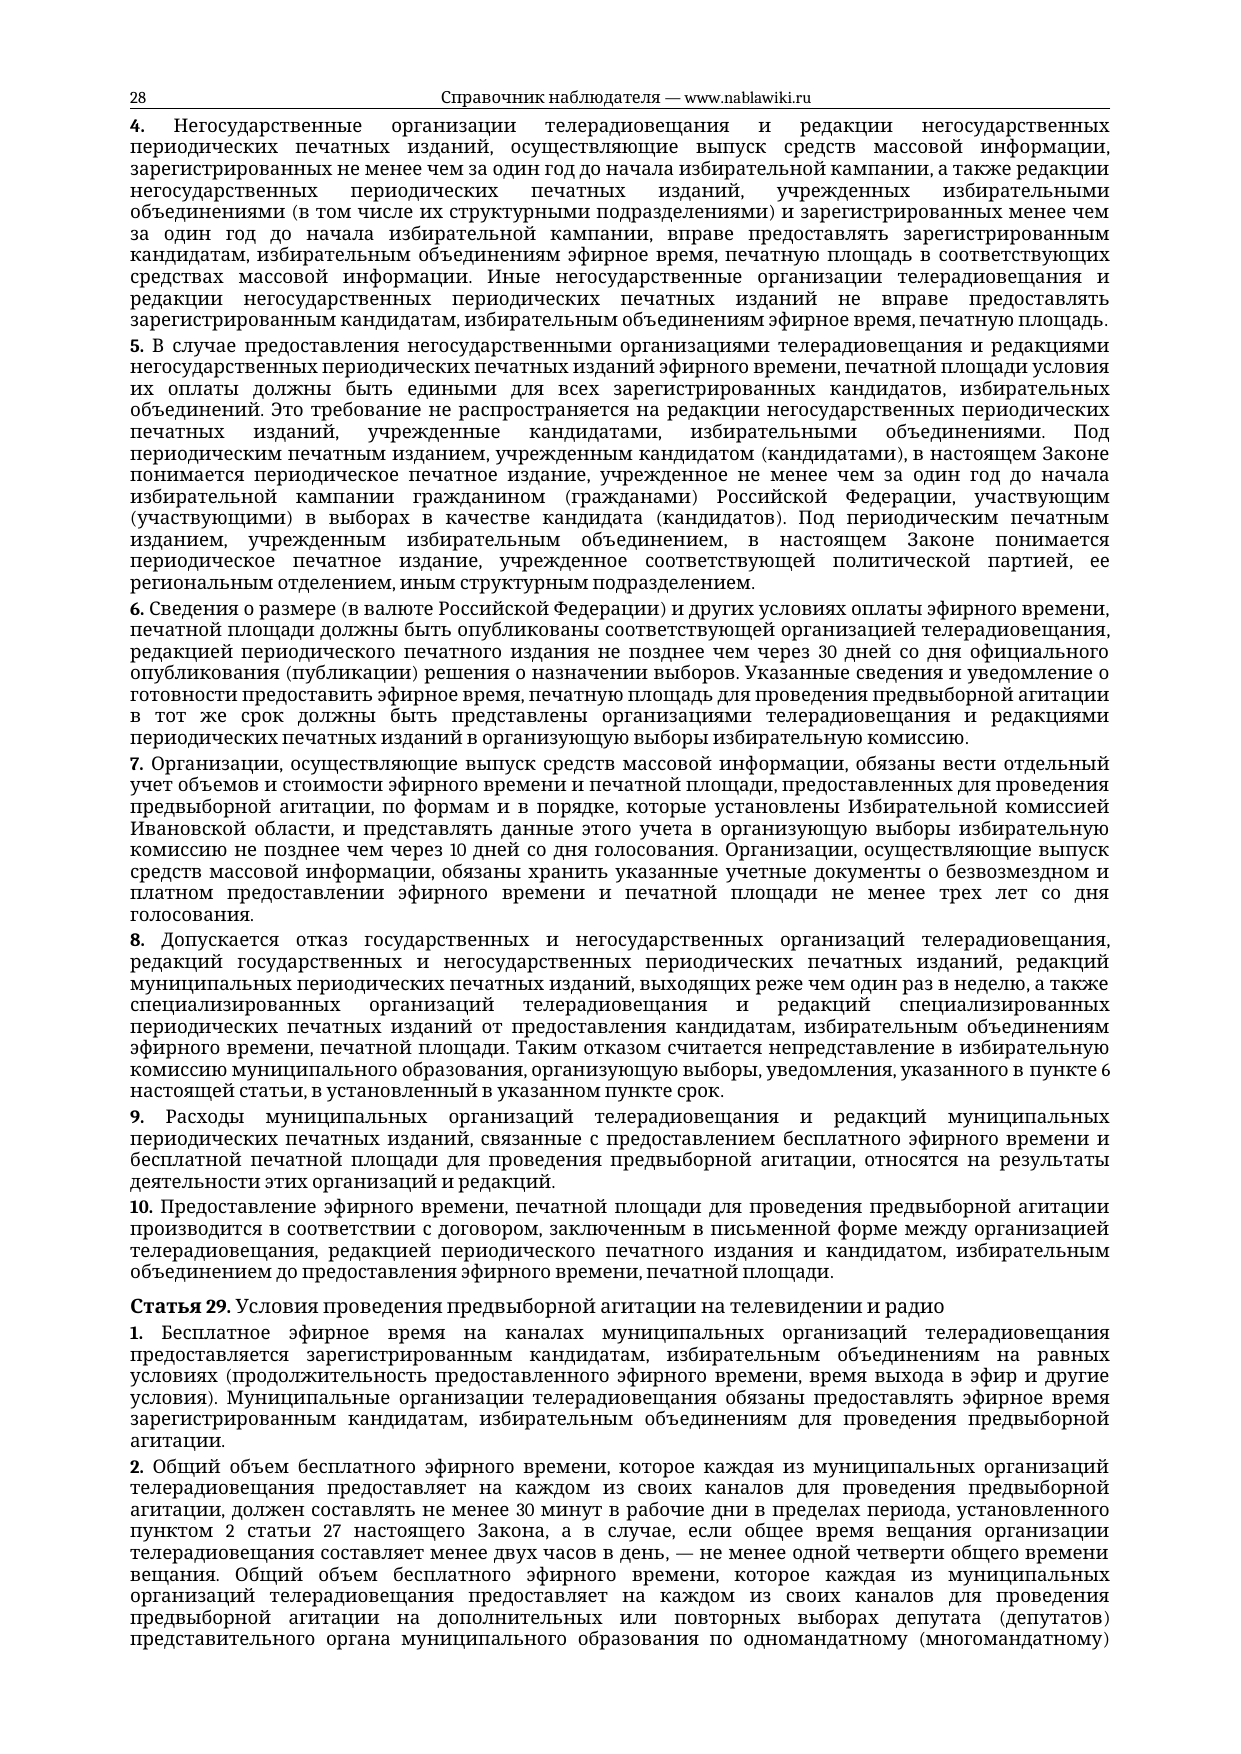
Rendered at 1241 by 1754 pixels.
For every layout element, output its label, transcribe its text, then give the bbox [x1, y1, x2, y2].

text 4. Негосударственные организации телерадиовещания и редакции негосударственных периодических печатных изданий, осуществляющие выпуск средств массовой информации, зарегистрированных не менее чем за один год до начала избирательной кампании, а также редакции негосударственных периодических печатных изданий, учрежденных избирательными объединениями (в том числе их структурными подразделениями) и зарегистрированных менее чем за один год до начала избирательной кампании, вправе предоставлять зарегистрированным кандидатам, избирательным объединениям эфирное время, печатную площадь в соответствующих средствах массовой информации. Иные негосударственные организации телерадиовещания и редакции негосударственных периодических печатных изданий не вправе предоставлять зарегистрированным кандидатам, избирательным объединениям эфирное время, печатную площадь. [130, 116, 1110, 331]
text 5. В случае предоставления негосударственными организациями телерадиовещания и редакциями негосударственных периодических печатных изданий эфирного времени, печатной площади условия их оплаты должны быть едиными для всех зарегистрированных кандидатов, избирательных объединений. Это требование не распространяется на редакции негосударственных периодических печатных изданий, учрежденные кандидатами, избирательными объединениями. Под периодическим печатным изданием, учрежденным кандидатом (кандидатами), в настоящем Законе понимается периодическое печатное издание, учрежденное не менее чем за один год до начала избирательной кампании гражданином (гражданами) Российской Федерации, участвующим (участвующими) в выборах в качестве кандидата (кандидатов). Под периодическим печатным изданием, учрежденным избирательным объединением, в настоящем Законе понимается периодическое печатное издание, учрежденное соответствующей политической партией, ее региональным отделением, иным структурным подразделением. [130, 335, 1110, 594]
text 1. Бесплатное эфирное время на каналах муниципальных организаций телерадиовещания предоставляется зарегистрированным кандидатам, избирательным объединениям на равных условиях (продолжительность предоставленного эфирного времени, время выхода в эфир и другие условия). Муниципальные организации телерадиовещания обязаны предоставлять эфирное время зарегистрированным кандидатам, избирательным объединениям для проведения предвыборной агитации. [130, 1323, 1110, 1452]
text 8. Допускается отказ государственных и негосударственных организаций телерадиовещания, редакций государственных и негосударственных периодических печатных изданий, редакций муниципальных периодических печатных изданий, выходящих реже чем один раз в неделю, а также специализированных организаций телерадиовещания и редакций специализированных периодических печатных изданий от предоставления кандидатам, избирательным объединениям эфирного времени, печатной площади. Таким отказом считается непредставление в избирательную комиссию муниципального образования, организующую выборы, уведомления, указанного в пункте 6 настоящей статьи, в установленный в указанном пункте срок. [130, 930, 1110, 1102]
text 10. Предоставление эфирного времени, печатной площади для проведения предвыборной агитации производится в соответствии с договором, заключенным в письменной форме между организацией телерадиовещания, редакцией периодического печатного издания и кандидатом, избирательным объединением до предоставления эфирного времени, печатной площади. [130, 1197, 1110, 1283]
text 6. Сведения о размере (в валюте Российской Федерации) и других условиях оплаты эфирного времени, печатной площади должны быть опубликованы соответствующей организацией телерадиовещания, редакцией периодического печатного издания не позднее чем через 30 дней со дня официального опубликования (публикации) решения о назначении выборов. Указанные сведения и уведомление о готовности предоставить эфирное время, печатную площадь для проведения предвыборной агитации в тот же срок должны быть представлены организациями телерадиовещания и редакциями периодических печатных изданий в организующую выборы избирательную комиссию. [130, 598, 1110, 749]
text 2. Общий объем бесплатного эфирного времени, которое каждая из муниципальных организаций телерадиовещания предоставляет на каждом из своих каналов для проведения предвыборной агитации, должен составлять не менее 30 минут в рабочие дни в пределах периода, установленного пунктом 2 статьи 27 настоящего Закона, а в случае, если общее время вещания организации телерадиовещания составляет менее двух часов в день, — не менее одной четверти общего времени вещания. Общий объем бесплатного эфирного времени, которое каждая из муниципальных организаций телерадиовещания предоставляет на каждом из своих каналов для проведения предвыборной агитации на дополнительных или повторных выборах депутата (депутатов) представительного органа муниципального образования по одномандатному (многомандатному) [130, 1456, 1110, 1650]
subtitle Статья 29. Условия проведения предвыборной агитации на телевидении и радио [130, 1296, 1110, 1318]
text 7. Организации, осуществляющие выпуск средств массовой информации, обязаны вести отдельный учет объемов и стоимости эфирного времени и печатной площади, предоставленных для проведения предвыборной агитации, по формам и в порядке, которые установлены Избирательной комиссией Ивановской области, и представлять данные этого учета в организующую выборы избирательную комиссию не позднее чем через 10 дней со дня голосования. Организации, осуществляющие выпуск средств массовой информации, обязаны хранить указанные учетные документы о безвозмездном и платном предоставлении эфирного времени и печатной площади не менее трех лет со дня голосования. [130, 753, 1110, 926]
text 9. Расходы муниципальных организаций телерадиовещания и редакций муниципальных периодических печатных изданий, связанные с предоставлением бесплатного эфирного времени и бесплатной печатной площади для проведения предвыборной агитации, относятся на результаты деятельности этих организаций и редакций. [130, 1107, 1110, 1193]
